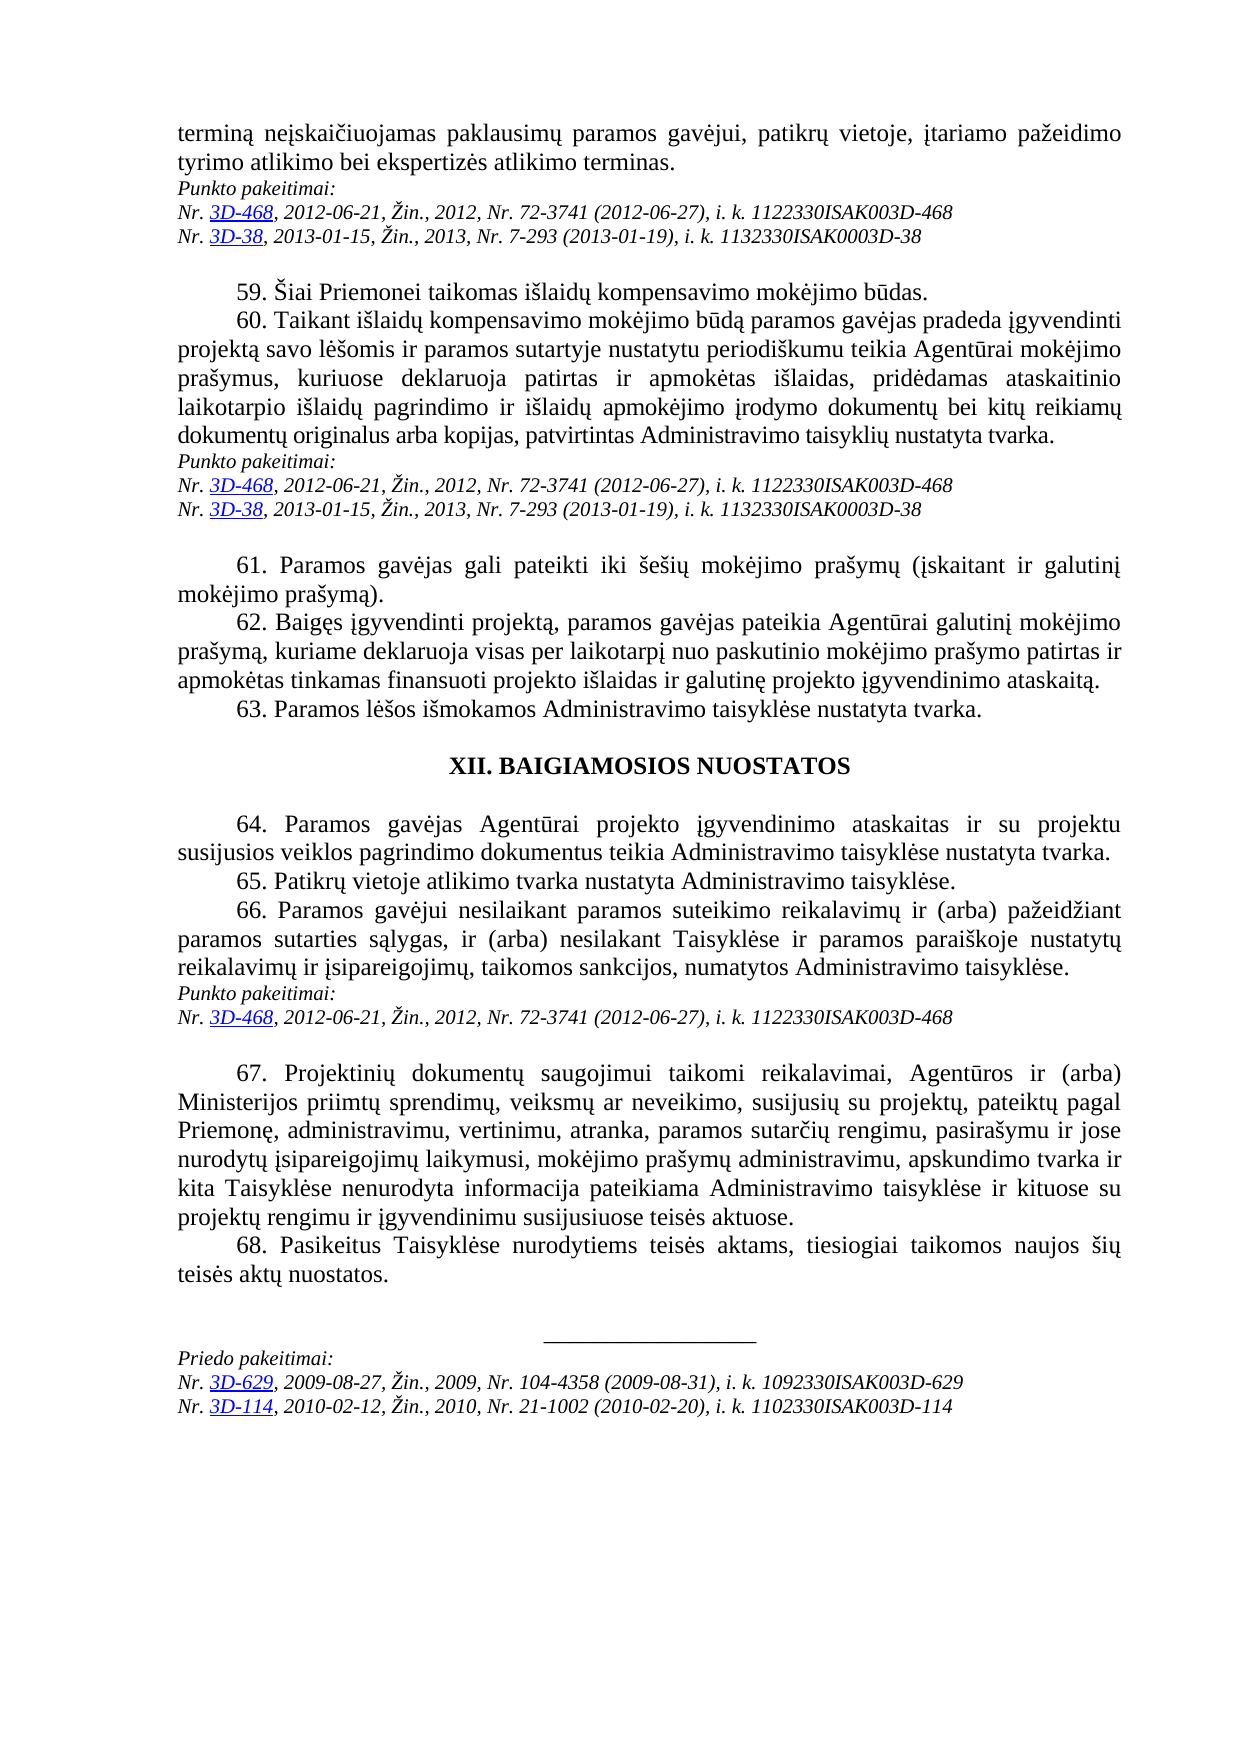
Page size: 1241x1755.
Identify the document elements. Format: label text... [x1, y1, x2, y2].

text terminą neįskaičiuojamas paklausimų paramos gavėjui, patikrų vietoje, įtariamo pažeidimo tyrimo atlikimo bei ekspertizės atlikimo terminas. [177, 118, 1122, 176]
text Nr. 3D-114, 2010-02-12, Žin., 2010, Nr. 21-1002 (2010-02-20), i. k. 1102330ISAK003D-114 [177, 1394, 1122, 1418]
text 67. Projektinių dokumentų saugojimui taikomi reikalavimai, Agentūros ir (arba) Ministerijos priimtų sprendimų, veiksmų ar neveikimo, susijusių su projektų, pateiktų pagal Priemonę, administravimu, vertinimu, atranka, paramos sutarčių rengimu, pasirašymu ir jose nurodytų įsipareigojimų laikymusi, mokėjimo prašymų administravimu, apskundimo tvarka ir kita Taisyklėse nenurodyta informacija pateikiama Administravimo taisyklėse ir kituose su projektų rengimu ir įgyvendinimu susijusiuose teisės aktuose. [177, 1058, 1122, 1231]
text Nr. 3D-38, 2013-01-15, Žin., 2013, Nr. 7-293 (2013-01-19), i. k. 1132330ISAK0003D-38 [177, 224, 1122, 248]
text Nr. 3D-468, 2012-06-21, Žin., 2012, Nr. 72-3741 (2012-06-27), i. k. 1122330ISAK003D-468 [177, 200, 1122, 224]
text 68. Pasikeitus Taisyklėse nurodytiems teisės aktams, tiesiogiai taikomos naujos šių teisės aktų nuostatos. [177, 1231, 1122, 1288]
text Priedo pakeitimai: [177, 1346, 1122, 1370]
text XII. BAIGIAMOSIOS NUOSTATOS [177, 751, 1122, 780]
text Nr. 3D-38, 2013-01-15, Žin., 2013, Nr. 7-293 (2013-01-19), i. k. 1132330ISAK0003D-38 [177, 497, 1122, 521]
text Punkto pakeitimai: [177, 449, 1122, 473]
text Nr. 3D-468, 2012-06-21, Žin., 2012, Nr. 72-3741 (2012-06-27), i. k. 1122330ISAK003D-468 [177, 473, 1122, 497]
text 65. Patikrų vietoje atlikimo tvarka nustatyta Administravimo taisyklėse. [177, 866, 1122, 895]
text 66. Paramos gavėjui nesilaikant paramos suteikimo reikalavimų ir (arba) pažeidžiant paramos sutarties sąlygas, ir (arba) nesilakant Taisyklėse ir paramos paraiškoje nustatytų reikalavimų ir įsipareigojimų, taikomos sankcijos, numatytos Administravimo taisyklėse. [177, 895, 1122, 981]
text _________________ [177, 1317, 1122, 1346]
text 62. Baigęs įgyvendinti projektą, paramos gavėjas pateikia Agentūrai galutinį mokėjimo prašymą, kuriame deklaruoja visas per laikotarpį nuo paskutinio mokėjimo prašymo patirtas ir apmokėtas tinkamas finansuoti projekto išlaidas ir galutinę projekto įgyvendinimo ataskaitą. [177, 607, 1122, 694]
text 64. Paramos gavėjas Agentūrai projekto įgyvendinimo ataskaitas ir su projektu susijusios veiklos pagrindimo dokumentus teikia Administravimo taisyklėse nustatyta tvarka. [177, 809, 1122, 866]
text Punkto pakeitimai: [177, 176, 1122, 200]
text Nr. 3D-468, 2012-06-21, Žin., 2012, Nr. 72-3741 (2012-06-27), i. k. 1122330ISAK003D-468 [177, 1005, 1122, 1029]
text 61. Paramos gavėjas gali pateikti iki šešių mokėjimo prašymų (įskaitant ir galutinį mokėjimo prašymą). [177, 550, 1122, 607]
text 59. Šiai Priemonei taikomas išlaidų kompensavimo mokėjimo būdas. [177, 277, 1122, 305]
text 63. Paramos lėšos išmokamos Administravimo taisyklėse nustatyta tvarka. [177, 694, 1122, 722]
text 60. Taikant išlaidų kompensavimo mokėjimo būdą paramos gavėjas pradeda įgyvendinti projektą savo lėšomis ir paramos sutartyje nustatytu periodiškumu teikia Agentūrai mokėjimo prašymus, kuriuose deklaruoja patirtas ir apmokėtas išlaidas, pridėdamas ataskaitinio laikotarpio išlaidų pagrindimo ir išlaidų apmokėjimo įrodymo dokumentų bei kitų reikiamų dokumentų originalus arba kopijas, patvirtintas Administravimo taisyklių nustatyta tvarka. [177, 305, 1122, 449]
text Punkto pakeitimai: [177, 981, 1122, 1005]
text Nr. 3D-629, 2009-08-27, Žin., 2009, Nr. 104-4358 (2009-08-31), i. k. 1092330ISAK003D-629 [177, 1370, 1122, 1394]
